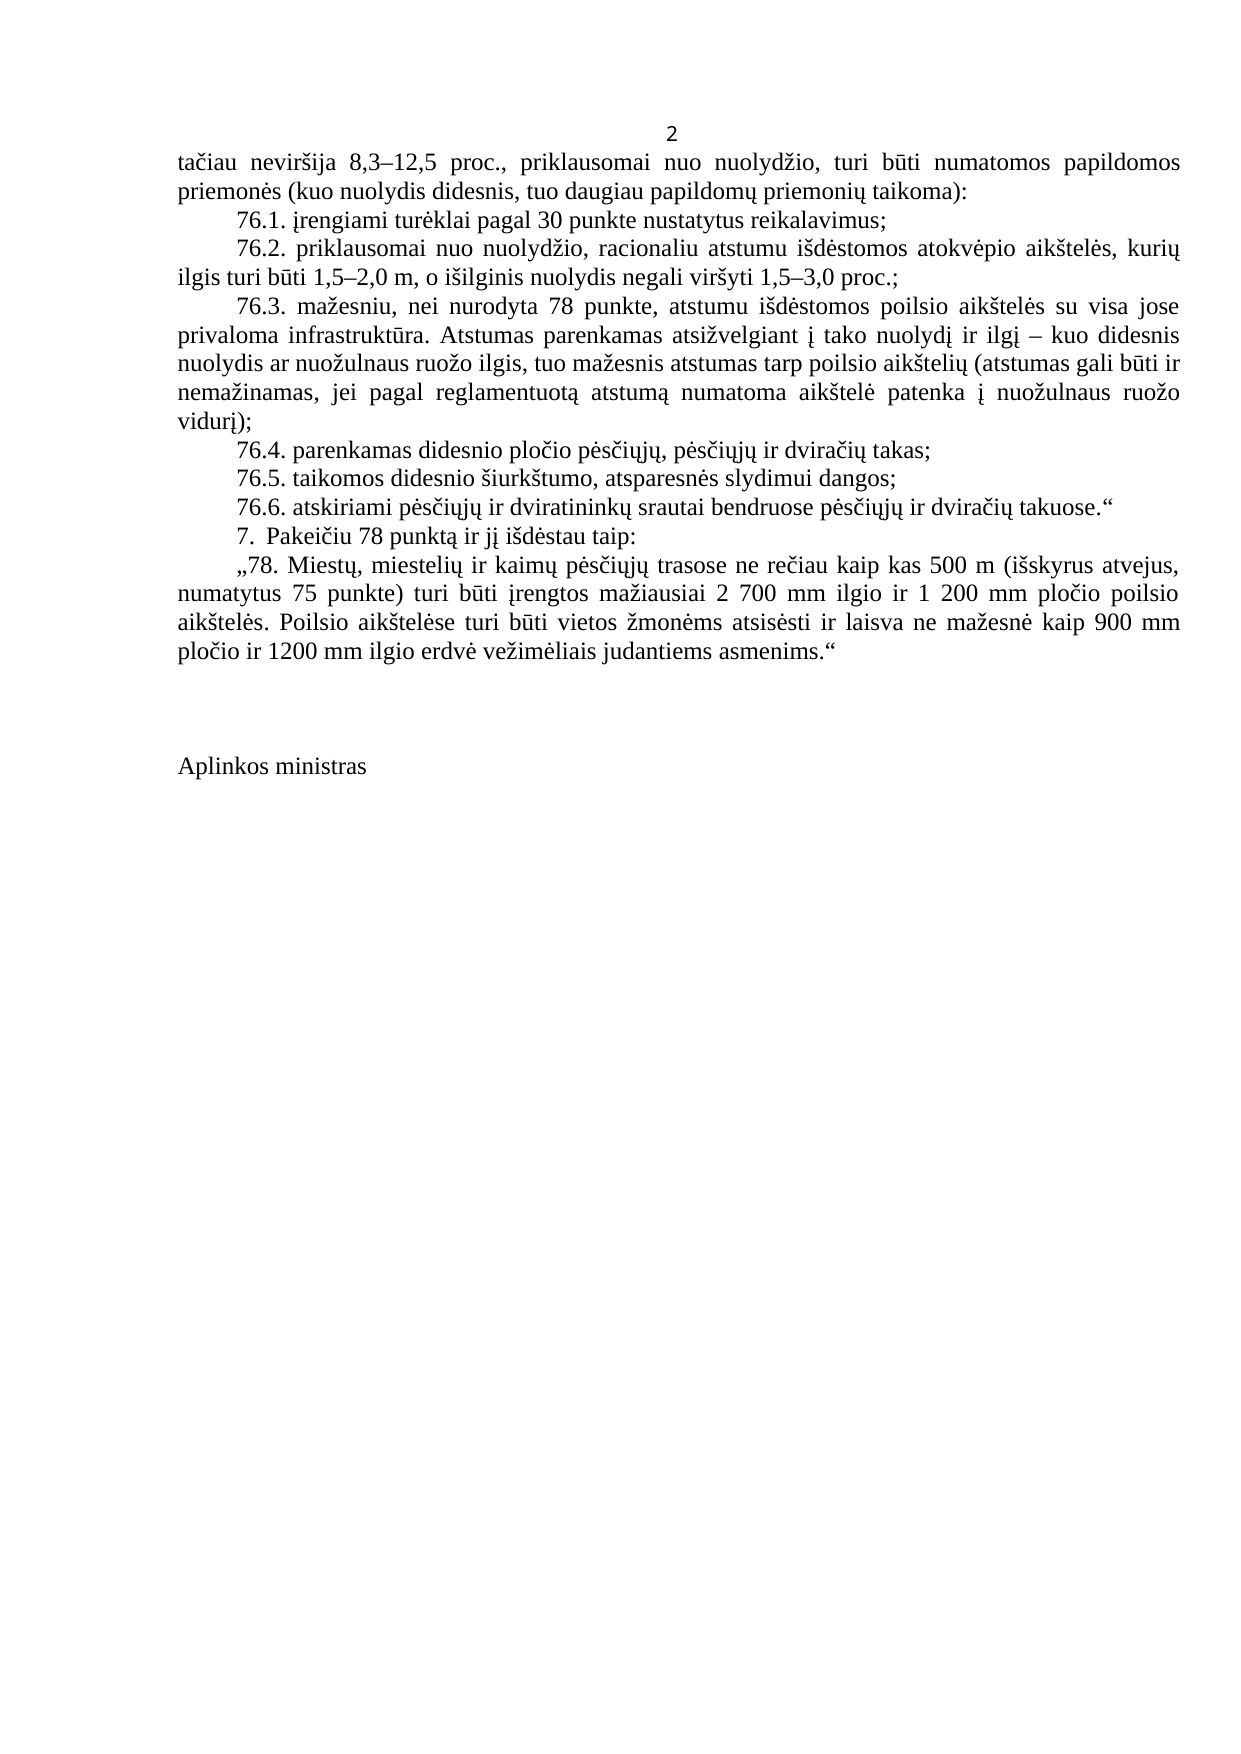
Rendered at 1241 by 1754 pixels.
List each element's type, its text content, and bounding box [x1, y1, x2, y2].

text 76.6. atskiriami pėsčiųjų ir dviratininkų srautai bendruose pėsčiųjų ir dviračių takuose.“ [177, 492, 1181, 521]
text 76.1. įrengiami turėklai pagal 30 punkte nustatytus reikalavimus; [177, 205, 1181, 233]
text Aplinkos ministras [177, 751, 1181, 780]
text 7. Pakeičiu 78 punktą ir jį išdėstau taip: [177, 521, 1181, 550]
text 76.3. mažesniu, nei nurodyta 78 punkte, atstumu išdėstomos poilsio aikštelės su visa jose privaloma infrastruktūra. Atstumas parenkamas atsižvelgiant į tako nuolydį ir ilgį – kuo didesnis nuolydis ar nuožulnaus ruožo ilgis, tuo mažesnis atstumas tarp poilsio aikštelių (atstumas gali būti ir nemažinamas, jei pagal reglamentuotą atstumą numatoma aikštelė patenka į nuožulnaus ruožo vidurį); [177, 291, 1181, 435]
text 76.5. taikomos didesnio šiurkštumo, atsparesnės slydimui dangos; [177, 463, 1181, 492]
text tačiau neviršija 8,3–12,5 proc., priklausomai nuo nuolydžio, turi būti numatomos papildomos priemonės (kuo nuolydis didesnis, tuo daugiau papildomų priemonių taikoma): [177, 147, 1181, 205]
text 76.2. priklausomai nuo nuolydžio, racionaliu atstumu išdėstomos atokvėpio aikštelės, kurių ilgis turi būti 1,5–2,0 m, o išilginis nuolydis negali viršyti 1,5–3,0 proc.; [177, 233, 1181, 291]
text „78. Miestų, miestelių ir kaimų pėsčiųjų trasose ne rečiau kaip kas 500 m (išskyrus atvejus, numatytus 75 punkte) turi būti įrengtos mažiausiai 2 700 mm ilgio ir 1 200 mm pločio poilsio aikštelės. Poilsio aikštelėse turi būti vietos žmonėms atsisėsti ir laisva ne mažesnė kaip 900 mm pločio ir 1200 mm ilgio erdvė vežimėliais judantiems asmenims.“ [177, 550, 1181, 665]
text 76.4. parenkamas didesnio pločio pėsčiųjų, pėsčiųjų ir dviračių takas; [177, 435, 1181, 463]
